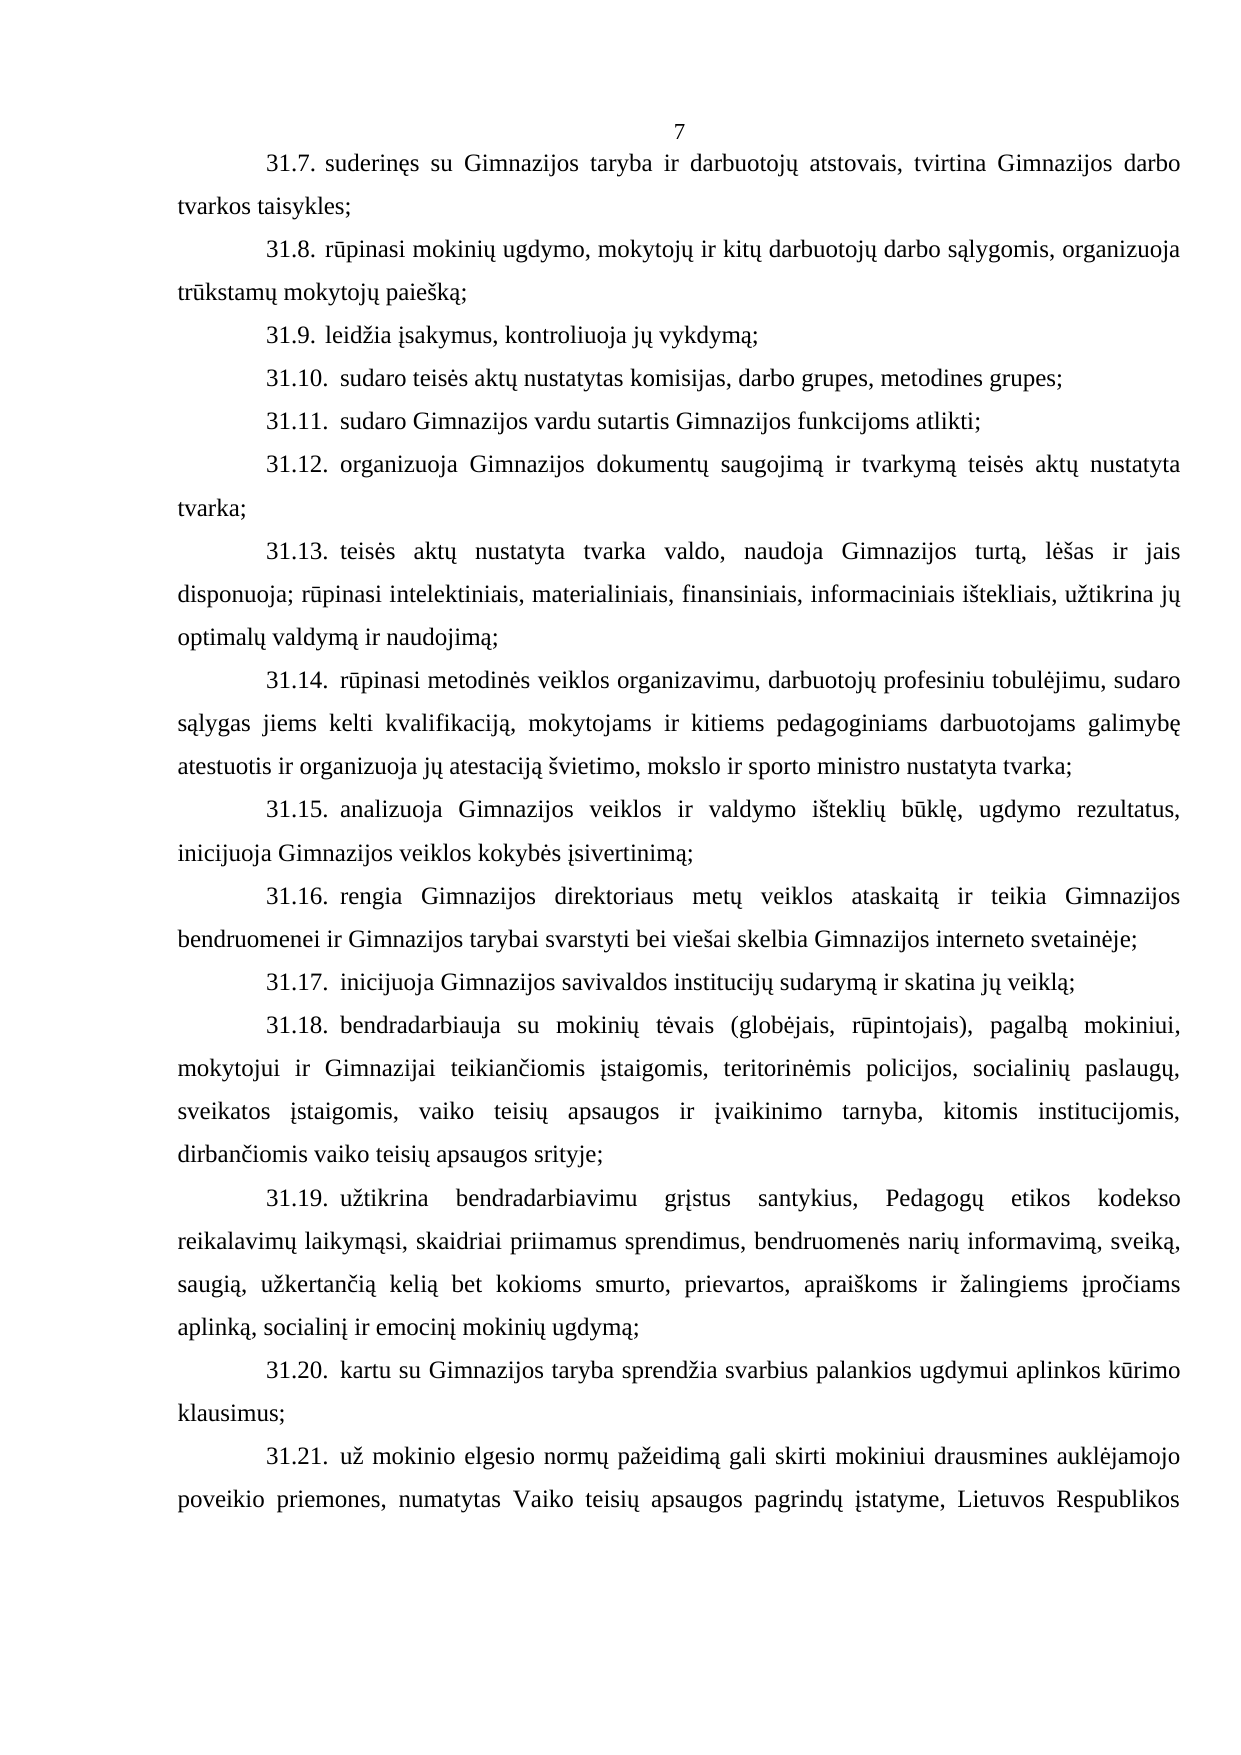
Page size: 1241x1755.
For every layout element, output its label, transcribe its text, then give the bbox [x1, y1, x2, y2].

text 31.12. organizuoja Gimnazijos dokumentų saugojimą ir tvarkymą teisės aktų nustatyta tvarka; [177, 449, 1181, 521]
text 31.21. už mokinio elgesio normų pažeidimą gali skirti mokiniui drausmines auklėjamojo poveikio priemones, numatytas Vaiko teisių apsaugos pagrindų įstatyme, Lietuvos Respublikos [177, 1441, 1181, 1513]
text 31.20. kartu su Gimnazijos taryba sprendžia svarbius palankios ugdymui aplinkos kūrimo klausimus; [177, 1355, 1181, 1427]
text 31.11. sudaro Gimnazijos vardu sutartis Gimnazijos funkcijoms atlikti; [177, 406, 1181, 435]
text 31.19. užtikrina bendradarbiavimu grįstus santykius, Pedagogų etikos kodekso reikalavimų laikymąsi, skaidriai priimamus sprendimus, bendruomenės narių informavimą, sveiką, saugią, užkertančią kelią bet kokioms smurto, prievartos, apraiškoms ir žalingiems įpročiams aplinką, socialinį ir emocinį mokinių ugdymą; [177, 1183, 1181, 1341]
text 31.17. inicijuoja Gimnazijos savivaldos institucijų sudarymą ir skatina jų veiklą; [177, 967, 1181, 996]
text 31.10. sudaro teisės aktų nustatytas komisijas, darbo grupes, metodines grupes; [177, 363, 1181, 392]
text 31.15. analizuoja Gimnazijos veiklos ir valdymo išteklių būklę, ugdymo rezultatus, inicijuoja Gimnazijos veiklos kokybės įsivertinimą; [177, 794, 1181, 866]
text 31.16. rengia Gimnazijos direktoriaus metų veiklos ataskaitą ir teikia Gimnazijos bendruomenei ir Gimnazijos tarybai svarstyti bei viešai skelbia Gimnazijos interneto svetainėje; [177, 881, 1181, 953]
text 31.7. suderinęs su Gimnazijos taryba ir darbuotojų atstovais, tvirtina Gimnazijos darbo tvarkos taisykles; [177, 148, 1181, 219]
text 31.9. leidžia įsakymus, kontroliuoja jų vykdymą; [177, 320, 1181, 349]
text 31.8. rūpinasi mokinių ugdymo, mokytojų ir kitų darbuotojų darbo sąlygomis, organizuoja trūkstamų mokytojų paiešką; [177, 234, 1181, 306]
text 31.14. rūpinasi metodinės veiklos organizavimu, darbuotojų profesiniu tobulėjimu, sudaro sąlygas jiems kelti kvalifikaciją, mokytojams ir kitiems pedagoginiams darbuotojams galimybę atestuotis ir organizuoja jų atestaciją švietimo, mokslo ir sporto ministro nustatyta tvarka; [177, 665, 1181, 780]
text 31.13. teisės aktų nustatyta tvarka valdo, naudoja Gimnazijos turtą, lėšas ir jais disponuoja; rūpinasi intelektiniais, materialiniais, finansiniais, informaciniais ištekliais, užtikrina jų optimalų valdymą ir naudojimą; [177, 536, 1181, 651]
text 31.18. bendradarbiauja su mokinių tėvais (globėjais, rūpintojais), pagalbą mokiniui, mokytojui ir Gimnazijai teikiančiomis įstaigomis, teritorinėmis policijos, socialinių paslaugų, sveikatos įstaigomis, vaiko teisių apsaugos ir įvaikinimo tarnyba, kitomis institucijomis, dirbančiomis vaiko teisių apsaugos srityje; [177, 1010, 1181, 1168]
